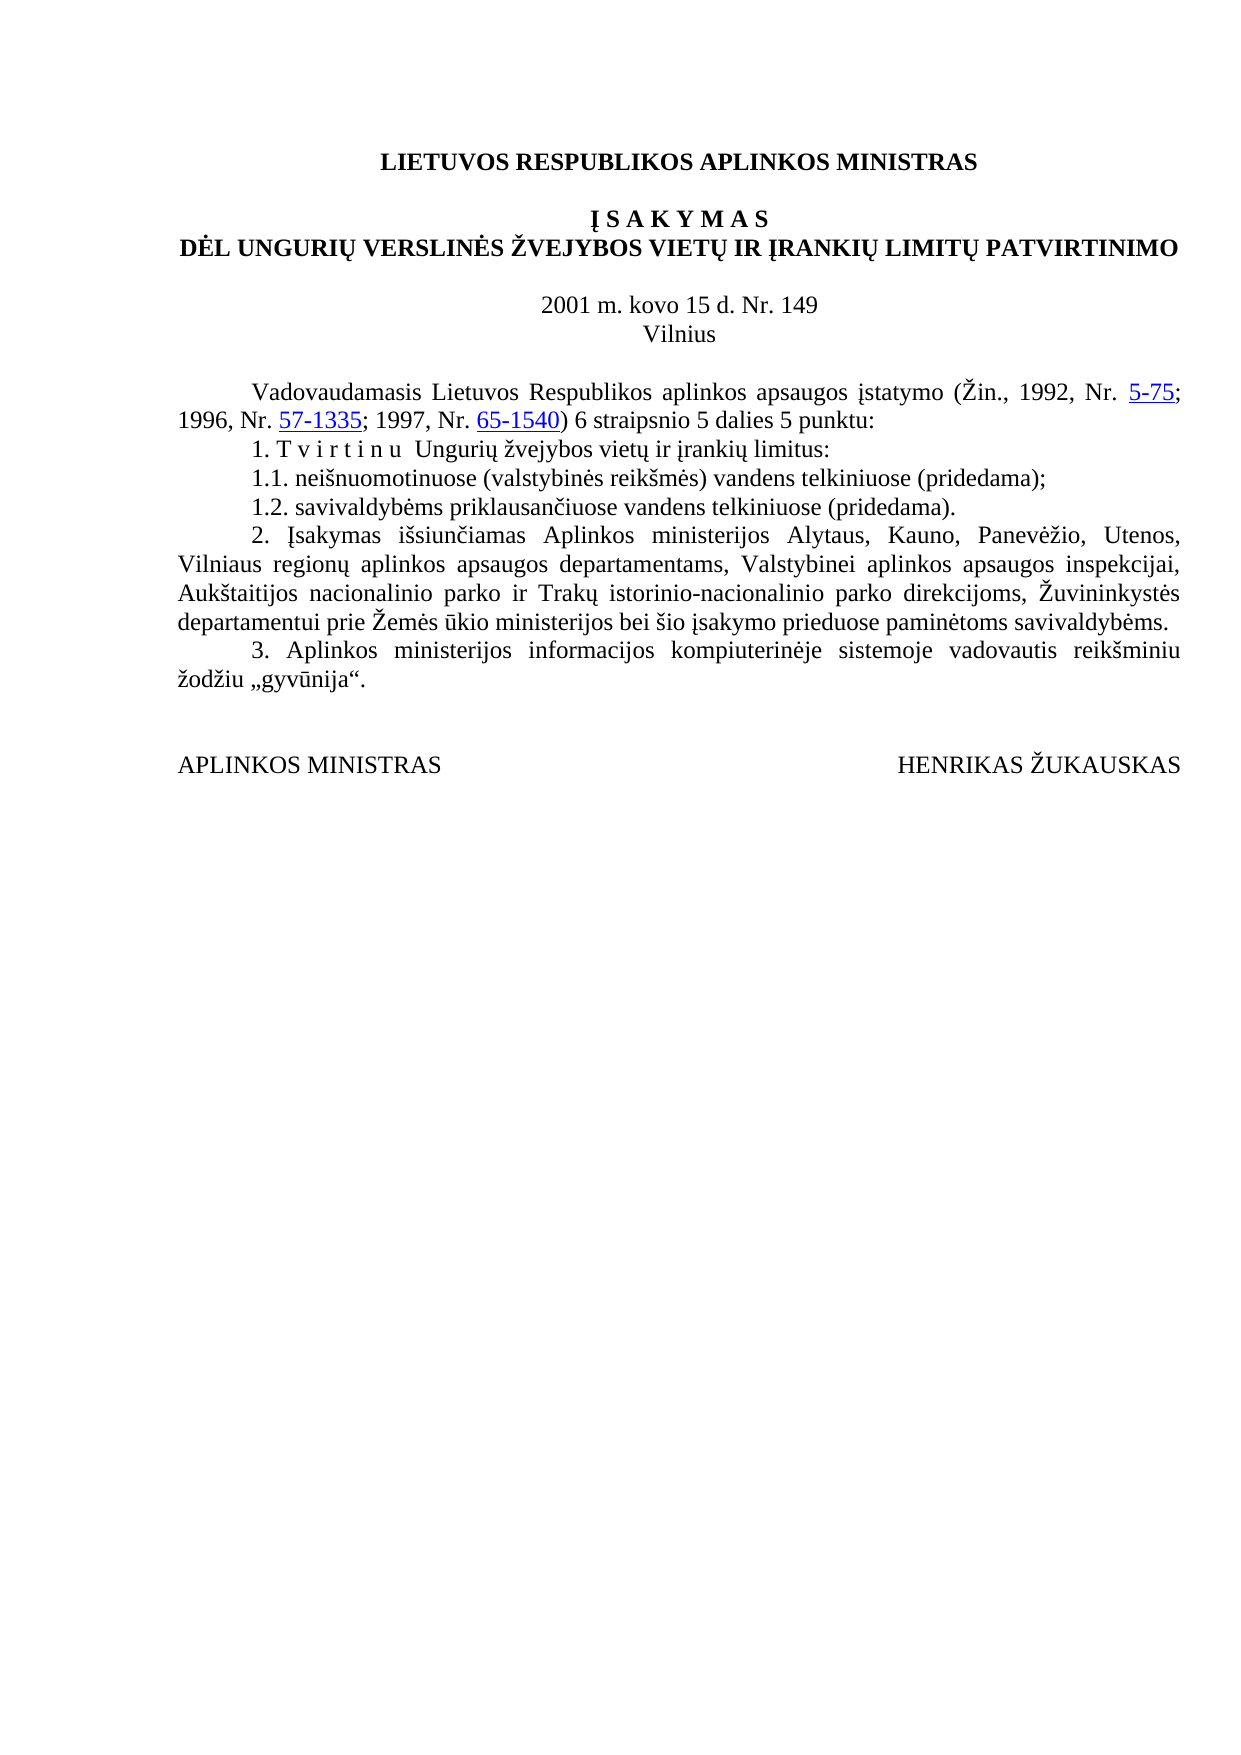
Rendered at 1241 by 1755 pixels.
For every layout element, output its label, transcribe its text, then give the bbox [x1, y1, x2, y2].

text Vilnius [177, 319, 1181, 348]
text 1.1. neišnuomotinuose (valstybinės reikšmės) vandens telkiniuose (pridedama); [177, 463, 1181, 492]
text LIETUVOS RESPUBLIKOS APLINKOS MINISTRAS [177, 147, 1181, 176]
text 2. Įsakymas išsiunčiamas Aplinkos ministerijos Alytaus, Kauno, Panevėžio, Utenos, Vilniaus regionų aplinkos apsaugos departamentams, Valstybinei aplinkos apsaugos inspekcijai, Aukštaitijos nacionalinio parko ir Trakų istorinio-nacionalinio parko direkcijoms, Žuvininkystės departamentui prie Žemės ūkio ministerijos bei šio įsakymo prieduose paminėtoms savivaldybėms. [177, 521, 1181, 636]
text 1. Tvirtinu Ungurių žvejybos vietų ir įrankių limitus: [177, 434, 1181, 463]
text DĖL UNGURIŲ VERSLINĖS ŽVEJYBOS VIETŲ IR ĮRANKIŲ LIMITŲ PATVIRTINIMO [177, 233, 1181, 262]
text 2001 m. kovo 15 d. Nr. 149 [177, 291, 1181, 319]
text Aplinkos Ministras Henrikas Žukauskas [177, 751, 1181, 779]
text 3. Aplinkos ministerijos informacijos kompiuterinėje sistemoje vadovautis reikšminiu žodžiu „gyvūnija“. [177, 636, 1181, 693]
text 1.2. savivaldybėms priklausančiuose vandens telkiniuose (pridedama). [177, 492, 1181, 521]
text Vadovaudamasis Lietuvos Respublikos aplinkos apsaugos įstatymo (Žin., 1992, Nr. 5-75; 1996, Nr. 57-1335; 1997, Nr. 65-1540) 6 straipsnio 5 dalies 5 punktu: [177, 377, 1181, 434]
text Į S A K Y M A S [177, 204, 1181, 233]
